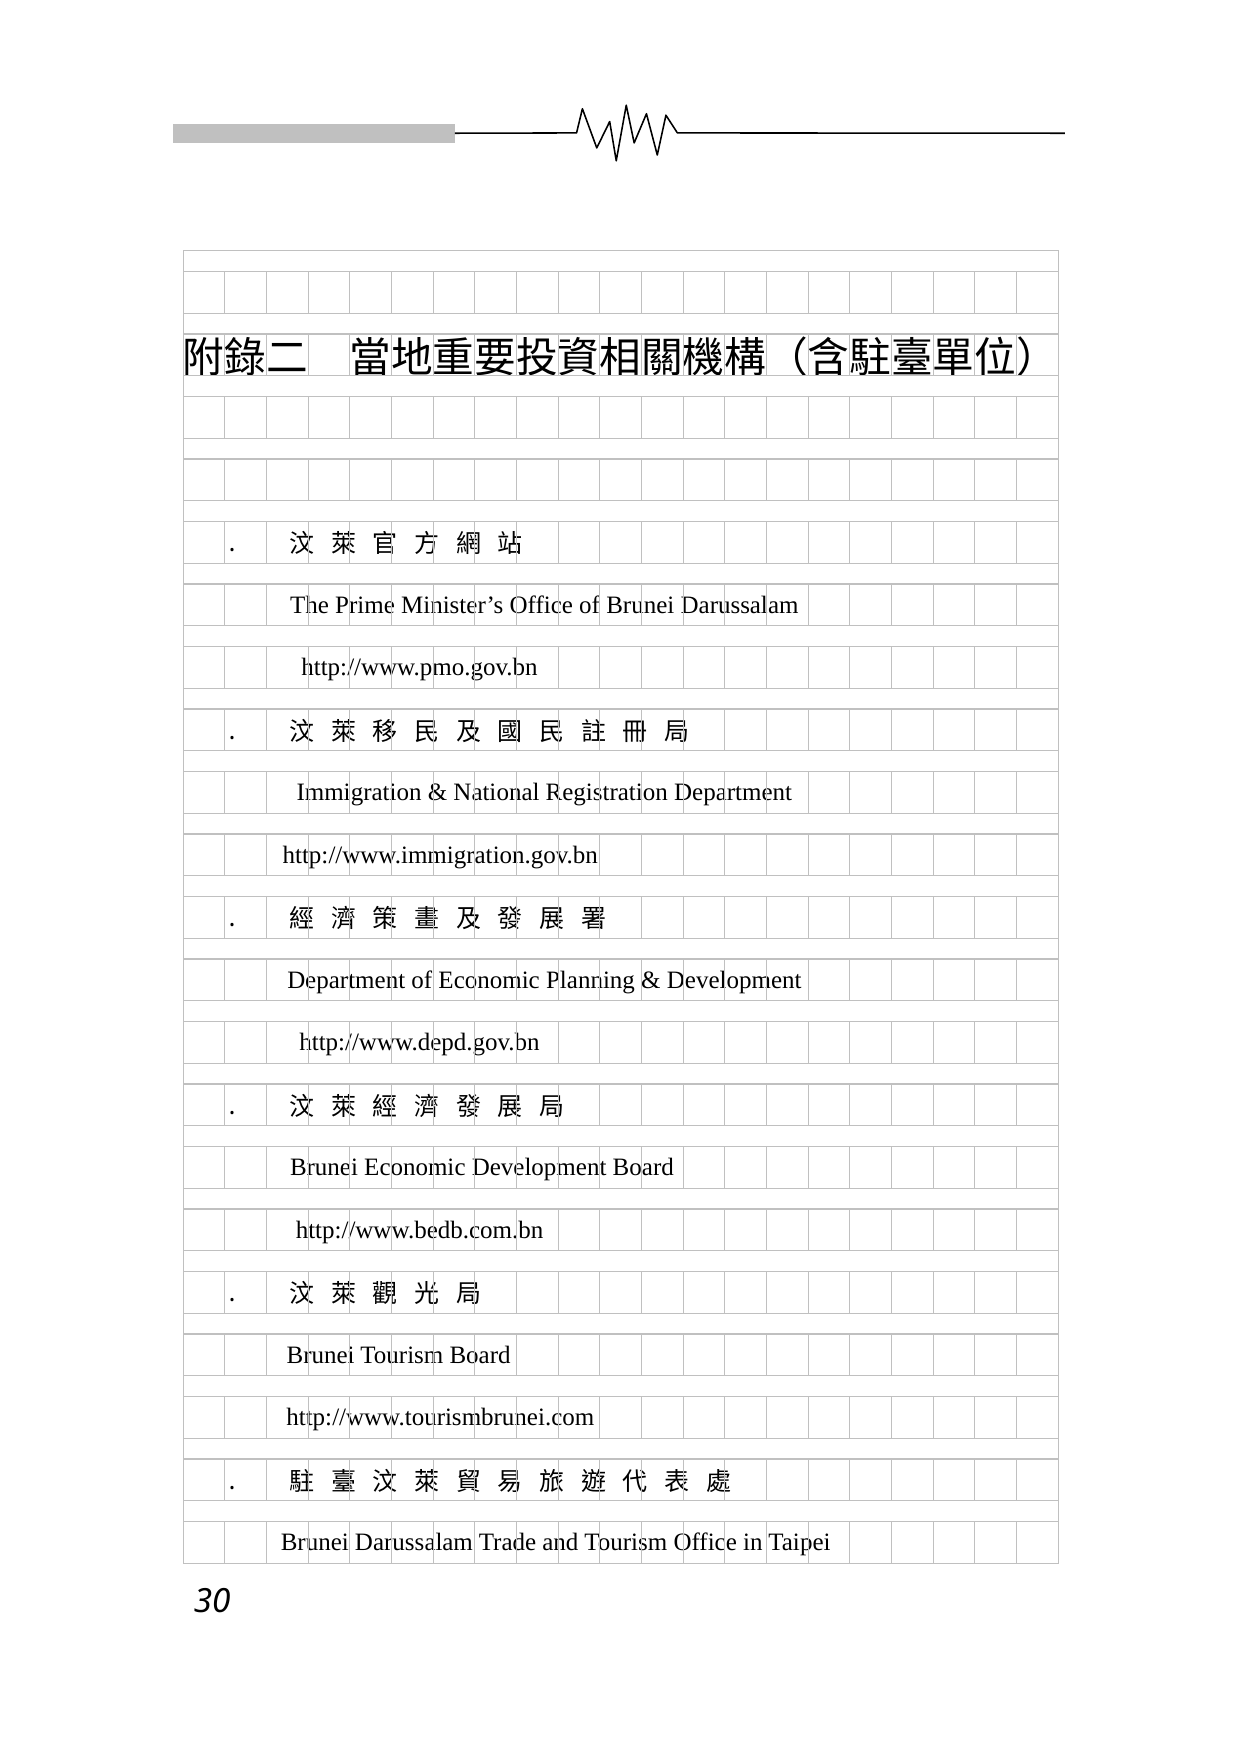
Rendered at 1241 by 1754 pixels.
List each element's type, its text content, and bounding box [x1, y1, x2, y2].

text ․ 駐臺汶萊貿易旅遊代表處 [809, 1460, 849, 1500]
text The Prime Minister’s Office of Brunei Darussalam [392, 585, 433, 625]
text ․ 汶萊移民及國民註冊局 [350, 710, 391, 750]
text http://www.bedb.com.bn [767, 1210, 808, 1250]
text ․ 汶萊經濟發展局 [600, 1085, 641, 1125]
text Department of Economic Planning & Development [434, 960, 474, 1000]
text http://www.immigration.gov.bn [725, 835, 766, 875]
text http://www.bedb.com.bn [434, 1210, 474, 1250]
text ․ 汶萊觀光局 [850, 1272, 891, 1313]
text http://www.bedb.com.bn [809, 1210, 849, 1250]
text ․ 汶萊觀光局 [934, 1272, 974, 1313]
text ․ 駐臺汶萊貿易旅遊代表處 [267, 1460, 308, 1500]
text 附錄二 當地重要投資相關機構（含駐臺單位） [934, 335, 974, 375]
text Brunei Darussalam Trade and Tourism Office in Taipei [725, 1522, 766, 1563]
text Brunei Darussalam Trade and Tourism Office in Taipei [809, 1522, 849, 1563]
text Department of Economic Planning & Development [934, 960, 974, 1000]
text ․ 汶萊經濟發展局 [642, 1085, 683, 1125]
text ․ 經濟策畫及發展署 [850, 897, 891, 938]
text ․ 汶萊移民及國民註冊局 [392, 710, 433, 750]
text ․ 汶萊觀光局 [350, 1272, 391, 1313]
text ․ 駐臺汶萊貿易旅遊代表處 [725, 1460, 766, 1500]
text Brunei Economic Development Board [767, 1147, 808, 1188]
text 附錄二 當地重要投資相關機構（含駐臺單位） [559, 335, 599, 375]
text http://www.depd.gov.bn [207, 1001, 1058, 1021]
text The Prime Minister’s Office of Brunei Darussalam [725, 585, 766, 625]
text http://www.pmo.gov.bn [559, 647, 599, 688]
text ․ 汶萊經濟發展局 [392, 1085, 433, 1125]
text Immigration & National Registration Department [517, 772, 558, 813]
text Brunei Economic Development Board [892, 1147, 933, 1188]
text http://www.pmo.gov.bn [642, 647, 683, 688]
text Immigration & National Registration Department [309, 772, 349, 813]
text Brunei Economic Development Board [434, 1147, 474, 1188]
text ․ 駐臺汶萊貿易旅遊代表處 [350, 1460, 391, 1500]
text ․ 汶萊官方網站 [1017, 522, 1058, 563]
text ․ 汶萊移民及國民註冊局 [207, 689, 1058, 708]
text ․ 經濟策畫及發展署 [434, 897, 474, 938]
text http://www.pmo.gov.bn [767, 647, 808, 688]
text ․ 汶萊經濟發展局 [434, 1085, 474, 1125]
text ․ 汶萊移民及國民註冊局 [1017, 710, 1058, 750]
text ․ 汶萊移民及國民註冊局 [892, 710, 933, 750]
text ․ 汶萊經濟發展局 [850, 1085, 891, 1125]
text http://www.depd.gov.bn [434, 1022, 474, 1063]
text Brunei Darussalam Trade and Tourism Office in Taipei [975, 1522, 1016, 1563]
text http://www.depd.gov.bn [767, 1022, 808, 1063]
text Brunei Economic Development Board [809, 1147, 849, 1188]
text ․ 汶萊經濟發展局 [309, 1085, 349, 1125]
text The Prime Minister’s Office of Brunei Darussalam [207, 564, 1058, 583]
text Immigration & National Registration Department [392, 772, 433, 813]
text http://www.bedb.com.bn [207, 1210, 224, 1250]
text ․ 駐臺汶萊貿易旅遊代表處 [892, 1460, 933, 1500]
text Immigration & National Registration Department [475, 772, 516, 813]
text ․ 經濟策畫及發展署 [207, 876, 1058, 896]
text ․ 汶萊觀光局 [642, 1272, 683, 1313]
text The Prime Minister’s Office of Brunei Darussalam [517, 585, 558, 625]
text Immigration & National Registration Department [934, 772, 974, 813]
text http://www.tourismbrunei.com [225, 1397, 266, 1438]
text ․ 汶萊觀光局 [892, 1272, 933, 1313]
text http://www.immigration.gov.bn [350, 835, 391, 875]
text http://www.tourismbrunei.com [434, 1397, 474, 1438]
text ․ 汶萊移民及國民註冊局 [684, 710, 724, 750]
text The Prime Minister’s Office of Brunei Darussalam [892, 585, 933, 625]
text 附錄二 當地重要投資相關機構（含駐臺單位） [850, 335, 891, 375]
text Brunei Darussalam Trade and Tourism Office in Taipei [225, 1522, 266, 1563]
text ․ 汶萊觀光局 [207, 1272, 224, 1313]
text Brunei Economic Development Board [309, 1147, 349, 1188]
text 附錄二 當地重要投資相關機構（含駐臺單位） [267, 335, 308, 375]
text http://www.tourismbrunei.com [809, 1397, 849, 1438]
text Immigration & National Registration Department [767, 772, 808, 813]
text http://www.depd.gov.bn [350, 1022, 391, 1063]
text http://www.immigration.gov.bn [975, 835, 1016, 875]
text Department of Economic Planning & Development [475, 960, 516, 1000]
text Brunei Economic Development Board [600, 1147, 641, 1188]
text http://www.bedb.com.bn [559, 1210, 599, 1250]
text Brunei Darussalam Trade and Tourism Office in Taipei [1017, 1522, 1058, 1563]
text Department of Economic Planning & Development [892, 960, 933, 1000]
text ․ 汶萊移民及國民註冊局 [725, 710, 766, 750]
text http://www.tourismbrunei.com [517, 1397, 558, 1438]
text Immigration & National Registration Department [850, 772, 891, 813]
text Immigration & National Registration Department [684, 772, 724, 813]
text http://www.immigration.gov.bn [517, 835, 558, 875]
text 附錄二 當地重要投資相關機構（含駐臺單位） [475, 335, 516, 375]
text ․ 汶萊移民及國民註冊局 [559, 710, 599, 750]
text Brunei Tourism Board [309, 1335, 349, 1375]
text Brunei Darussalam Trade and Tourism Office in Taipei [350, 1522, 391, 1563]
text http://www.bedb.com.bn [350, 1210, 391, 1250]
text Brunei Economic Development Board [392, 1147, 433, 1188]
text ․ 經濟策畫及發展署 [559, 897, 599, 938]
text Brunei Tourism Board [975, 1335, 1016, 1375]
text ․ 駐臺汶萊貿易旅遊代表處 [309, 1460, 349, 1500]
text http://www.depd.gov.bn [267, 1022, 308, 1063]
text Brunei Darussalam Trade and Tourism Office in Taipei [207, 1501, 1058, 1521]
text The Prime Minister’s Office of Brunei Darussalam [475, 585, 516, 625]
text ․ 汶萊經濟發展局 [350, 1085, 391, 1125]
text Department of Economic Planning & Development [309, 960, 349, 1000]
text http://www.tourismbrunei.com [309, 1397, 349, 1438]
text ․ 汶萊官方網站 [225, 522, 266, 563]
text ․ 經濟策畫及發展署 [392, 897, 433, 938]
text Immigration & National Registration Department [809, 772, 849, 813]
text http://www.depd.gov.bn [934, 1022, 974, 1063]
text Brunei Darussalam Trade and Tourism Office in Taipei [600, 1522, 641, 1563]
text Immigration & National Registration Department [892, 772, 933, 813]
text http://www.tourismbrunei.com [392, 1397, 433, 1438]
text Brunei Tourism Board [207, 1335, 224, 1375]
text Department of Economic Planning & Development [600, 960, 641, 1000]
text 附錄二 當地重要投資相關機構（含駐臺單位） [517, 335, 558, 375]
text http://www.pmo.gov.bn [517, 647, 558, 688]
text Brunei Darussalam Trade and Tourism Office in Taipei [684, 1522, 724, 1563]
text Department of Economic Planning & Development [225, 960, 266, 1000]
text http://www.pmo.gov.bn [207, 626, 1058, 646]
text ․ 駐臺汶萊貿易旅遊代表處 [642, 1460, 683, 1500]
text http://www.tourismbrunei.com [267, 1397, 308, 1438]
text Brunei Tourism Board [434, 1335, 474, 1375]
text ․ 汶萊移民及國民註冊局 [517, 710, 558, 750]
text ․ 汶萊官方網站 [559, 522, 599, 563]
text 附錄二 當地重要投資相關機構（含駐臺單位） [225, 335, 266, 375]
text ․ 汶萊官方網站 [934, 522, 974, 563]
text The Prime Minister’s Office of Brunei Darussalam [350, 585, 391, 625]
text Department of Economic Planning & Development [559, 960, 599, 1000]
text Brunei Tourism Board [350, 1335, 391, 1375]
text Department of Economic Planning & Development [517, 960, 558, 1000]
text http://www.immigration.gov.bn [392, 835, 433, 875]
text Immigration & National Registration Department [725, 772, 766, 813]
text Brunei Economic Development Board [642, 1147, 683, 1188]
text ․ 汶萊經濟發展局 [207, 1085, 224, 1125]
text ․ 汶萊官方網站 [207, 522, 224, 563]
text http://www.immigration.gov.bn [892, 835, 933, 875]
text http://www.tourismbrunei.com [684, 1397, 724, 1438]
text ․ 汶萊經濟發展局 [684, 1085, 724, 1125]
text ․ 汶萊觀光局 [1017, 1272, 1058, 1313]
text Immigration & National Registration Department [350, 772, 391, 813]
text Immigration & National Registration Department [559, 772, 599, 813]
text Brunei Darussalam Trade and Tourism Office in Taipei [642, 1522, 683, 1563]
text The Prime Minister’s Office of Brunei Darussalam [309, 585, 349, 625]
text Brunei Tourism Board [559, 1335, 599, 1375]
text ․ 汶萊經濟發展局 [767, 1085, 808, 1125]
text ․ 汶萊觀光局 [600, 1272, 641, 1313]
text http://www.depd.gov.bn [559, 1022, 599, 1063]
text http://www.immigration.gov.bn [684, 835, 724, 875]
text http://www.immigration.gov.bn [767, 835, 808, 875]
text Brunei Economic Development Board [850, 1147, 891, 1188]
text ․ 汶萊官方網站 [434, 522, 474, 563]
text http://www.pmo.gov.bn [600, 647, 641, 688]
text The Prime Minister’s Office of Brunei Darussalam [850, 585, 891, 625]
text ․ 駐臺汶萊貿易旅遊代表處 [975, 1460, 1016, 1500]
text ․ 汶萊觀光局 [767, 1272, 808, 1313]
text ․ 經濟策畫及發展署 [725, 897, 766, 938]
text 附錄二 當地重要投資相關機構（含駐臺單位） [767, 335, 808, 375]
text ․ 經濟策畫及發展署 [975, 897, 1016, 938]
text ․ 汶萊移民及國民註冊局 [267, 710, 308, 750]
text Immigration & National Registration Department [434, 772, 474, 813]
text Brunei Darussalam Trade and Tourism Office in Taipei [475, 1522, 516, 1563]
text ․ 汶萊移民及國民註冊局 [850, 710, 891, 750]
text ․ 汶萊觀光局 [559, 1272, 599, 1313]
text Brunei Tourism Board [517, 1335, 558, 1375]
text ․ 汶萊觀光局 [309, 1272, 349, 1313]
text ․ 汶萊移民及國民註冊局 [642, 710, 683, 750]
text ․ 汶萊移民及國民註冊局 [434, 710, 474, 750]
text Immigration & National Registration Department [225, 772, 266, 813]
text Department of Economic Planning & Development [267, 960, 308, 1000]
text http://www.tourismbrunei.com [642, 1397, 683, 1438]
text http://www.immigration.gov.bn [559, 835, 599, 875]
text Immigration & National Registration Department [642, 772, 683, 813]
text ․ 汶萊觀光局 [725, 1272, 766, 1313]
text http://www.depd.gov.bn [225, 1022, 266, 1063]
text http://www.tourismbrunei.com [975, 1397, 1016, 1438]
text ․ 駐臺汶萊貿易旅遊代表處 [684, 1460, 724, 1500]
text ․ 汶萊經濟發展局 [517, 1085, 558, 1125]
text http://www.bedb.com.bn [892, 1210, 933, 1250]
text ․ 汶萊官方網站 [767, 522, 808, 563]
text http://www.immigration.gov.bn [934, 835, 974, 875]
text ․ 汶萊觀光局 [267, 1272, 308, 1313]
text ․ 駐臺汶萊貿易旅遊代表處 [207, 1460, 224, 1500]
text ․ 汶萊官方網站 [809, 522, 849, 563]
text Brunei Darussalam Trade and Tourism Office in Taipei [309, 1522, 349, 1563]
text http://www.tourismbrunei.com [207, 1376, 1058, 1396]
text ․ 駐臺汶萊貿易旅遊代表處 [517, 1460, 558, 1500]
text http://www.immigration.gov.bn [309, 835, 349, 875]
text ․ 汶萊移民及國民註冊局 [809, 710, 849, 750]
text ․ 汶萊官方網站 [475, 522, 516, 563]
text Brunei Economic Development Board [725, 1147, 766, 1188]
text Brunei Tourism Board [642, 1335, 683, 1375]
text Brunei Tourism Board [809, 1335, 849, 1375]
text ․ 汶萊經濟發展局 [934, 1085, 974, 1125]
text http://www.immigration.gov.bn [642, 835, 683, 875]
text ․ 經濟策畫及發展署 [267, 897, 308, 938]
text Brunei Darussalam Trade and Tourism Office in Taipei [934, 1522, 974, 1563]
text Immigration & National Registration Department [1017, 772, 1058, 813]
text http://www.pmo.gov.bn [850, 647, 891, 688]
text http://www.pmo.gov.bn [267, 647, 308, 688]
text http://www.depd.gov.bn [207, 1022, 224, 1063]
text ․ 駐臺汶萊貿易旅遊代表處 [207, 1439, 1058, 1458]
text The Prime Minister’s Office of Brunei Darussalam [600, 585, 641, 625]
text http://www.tourismbrunei.com [600, 1397, 641, 1438]
text ․ 汶萊官方網站 [267, 522, 308, 563]
text http://www.tourismbrunei.com [475, 1397, 516, 1438]
text http://www.bedb.com.bn [207, 1189, 1058, 1208]
text ․ 駐臺汶萊貿易旅遊代表處 [225, 1460, 266, 1500]
text http://www.pmo.gov.bn [434, 647, 474, 688]
text ․ 汶萊經濟發展局 [809, 1085, 849, 1125]
text ․ 汶萊移民及國民註冊局 [767, 710, 808, 750]
text Department of Economic Planning & Development [809, 960, 849, 1000]
text ․ 經濟策畫及發展署 [892, 897, 933, 938]
text http://www.depd.gov.bn [600, 1022, 641, 1063]
text http://www.bedb.com.bn [1017, 1210, 1058, 1250]
text The Prime Minister’s Office of Brunei Darussalam [267, 585, 308, 625]
text Brunei Economic Development Board [517, 1147, 558, 1188]
text 附錄二 當地重要投資相關機構（含駐臺單位） [600, 335, 641, 375]
text The Prime Minister’s Office of Brunei Darussalam [225, 585, 266, 625]
text http://www.bedb.com.bn [684, 1210, 724, 1250]
text http://www.bedb.com.bn [517, 1210, 558, 1250]
text 附錄二 當地重要投資相關機構（含駐臺單位） [309, 335, 349, 375]
text Brunei Darussalam Trade and Tourism Office in Taipei [392, 1522, 433, 1563]
text 附錄二 當地重要投資相關機構（含駐臺單位） [809, 335, 849, 375]
text http://www.bedb.com.bn [934, 1210, 974, 1250]
text Brunei Darussalam Trade and Tourism Office in Taipei [559, 1522, 599, 1563]
text Department of Economic Planning & Development [767, 960, 808, 1000]
text 附錄二 當地重要投資相關機構（含駐臺單位） [350, 335, 391, 375]
text Department of Economic Planning & Development [850, 960, 891, 1000]
text Brunei Economic Development Board [475, 1147, 516, 1188]
text The Prime Minister’s Office of Brunei Darussalam [642, 585, 683, 625]
text ․ 經濟策畫及發展署 [517, 897, 558, 938]
text http://www.bedb.com.bn [475, 1210, 516, 1250]
text ․ 汶萊觀光局 [809, 1272, 849, 1313]
text ․ 駐臺汶萊貿易旅遊代表處 [934, 1460, 974, 1500]
text Immigration & National Registration Department [207, 751, 1058, 771]
text http://www.immigration.gov.bn [434, 835, 474, 875]
text ․ 汶萊觀光局 [434, 1272, 474, 1313]
text http://www.depd.gov.bn [892, 1022, 933, 1063]
text ․ 汶萊官方網站 [309, 522, 349, 563]
text Brunei Economic Development Board [267, 1147, 308, 1188]
text Department of Economic Planning & Development [975, 960, 1016, 1000]
text http://www.tourismbrunei.com [892, 1397, 933, 1438]
text Immigration & National Registration Department [975, 772, 1016, 813]
text ․ 汶萊經濟發展局 [475, 1085, 516, 1125]
text ․ 汶萊經濟發展局 [975, 1085, 1016, 1125]
text Brunei Darussalam Trade and Tourism Office in Taipei [434, 1522, 474, 1563]
text Brunei Darussalam Trade and Tourism Office in Taipei [892, 1522, 933, 1563]
text Brunei Tourism Board [392, 1335, 433, 1375]
text http://www.tourismbrunei.com [725, 1397, 766, 1438]
text ․ 汶萊官方網站 [850, 522, 891, 563]
text ․ 汶萊移民及國民註冊局 [934, 710, 974, 750]
text ․ 汶萊觀光局 [225, 1272, 266, 1313]
text ․ 汶萊官方網站 [350, 522, 391, 563]
text The Prime Minister’s Office of Brunei Darussalam [684, 585, 724, 625]
text http://www.immigration.gov.bn [207, 835, 224, 875]
text ․ 汶萊經濟發展局 [559, 1085, 599, 1125]
text ․ 經濟策畫及發展署 [350, 897, 391, 938]
text Brunei Darussalam Trade and Tourism Office in Taipei [517, 1522, 558, 1563]
text ․ 經濟策畫及發展署 [207, 897, 224, 938]
text http://www.pmo.gov.bn [350, 647, 391, 688]
text ․ 汶萊經濟發展局 [725, 1085, 766, 1125]
text Department of Economic Planning & Development [207, 939, 1058, 958]
text http://www.bedb.com.bn [600, 1210, 641, 1250]
text http://www.immigration.gov.bn [267, 835, 308, 875]
text http://www.depd.gov.bn [809, 1022, 849, 1063]
text Brunei Economic Development Board [207, 1126, 1058, 1146]
text http://www.immigration.gov.bn [207, 814, 1058, 833]
text ․ 汶萊官方網站 [642, 522, 683, 563]
text ․ 經濟策畫及發展署 [600, 897, 641, 938]
text ․ 經濟策畫及發展署 [809, 897, 849, 938]
text http://www.depd.gov.bn [1017, 1022, 1058, 1063]
text http://www.pmo.gov.bn [934, 647, 974, 688]
text http://www.bedb.com.bn [392, 1210, 433, 1250]
text 附錄二 當地重要投資相關機構（含駐臺單位） [392, 335, 433, 375]
text ․ 駐臺汶萊貿易旅遊代表處 [392, 1460, 433, 1500]
text Department of Economic Planning & Development [1017, 960, 1058, 1000]
text ․ 汶萊觀光局 [207, 1251, 1058, 1271]
text Brunei Tourism Board [767, 1335, 808, 1375]
text Brunei Tourism Board [207, 1314, 1058, 1333]
text Brunei Tourism Board [725, 1335, 766, 1375]
text http://www.pmo.gov.bn [892, 647, 933, 688]
text ․ 汶萊觀光局 [475, 1272, 516, 1313]
text Department of Economic Planning & Development [725, 960, 766, 1000]
text Brunei Economic Development Board [934, 1147, 974, 1188]
text http://www.bedb.com.bn [850, 1210, 891, 1250]
text http://www.depd.gov.bn [642, 1022, 683, 1063]
text http://www.pmo.gov.bn [475, 647, 516, 688]
text http://www.depd.gov.bn [975, 1022, 1016, 1063]
text http://www.tourismbrunei.com [350, 1397, 391, 1438]
text http://www.pmo.gov.bn [684, 647, 724, 688]
text ․ 汶萊官方網站 [892, 522, 933, 563]
text ․ 汶萊官方網站 [517, 522, 558, 563]
text Brunei Tourism Board [684, 1335, 724, 1375]
text Brunei Tourism Board [267, 1335, 308, 1375]
text http://www.depd.gov.bn [517, 1022, 558, 1063]
text Brunei Darussalam Trade and Tourism Office in Taipei [267, 1522, 308, 1563]
text Department of Economic Planning & Development [642, 960, 683, 1000]
text http://www.depd.gov.bn [684, 1022, 724, 1063]
text http://www.pmo.gov.bn [392, 647, 433, 688]
text http://www.depd.gov.bn [392, 1022, 433, 1063]
text http://www.bedb.com.bn [267, 1210, 308, 1250]
text ․ 經濟策畫及發展署 [684, 897, 724, 938]
text http://www.bedb.com.bn [975, 1210, 1016, 1250]
text ․ 駐臺汶萊貿易旅遊代表處 [434, 1460, 474, 1500]
text Immigration & National Registration Department [267, 772, 308, 813]
text ․ 汶萊官方網站 [684, 522, 724, 563]
text http://www.pmo.gov.bn [725, 647, 766, 688]
text ․ 駐臺汶萊貿易旅遊代表處 [767, 1460, 808, 1500]
text The Prime Minister’s Office of Brunei Darussalam [434, 585, 474, 625]
text Brunei Tourism Board [475, 1335, 516, 1375]
text http://www.tourismbrunei.com [559, 1397, 599, 1438]
text http://www.bedb.com.bn [309, 1210, 349, 1250]
text http://www.tourismbrunei.com [850, 1397, 891, 1438]
text http://www.immigration.gov.bn [225, 835, 266, 875]
text http://www.pmo.gov.bn [207, 647, 224, 688]
text Brunei Economic Development Board [975, 1147, 1016, 1188]
text ․ 汶萊官方網站 [725, 522, 766, 563]
text http://www.immigration.gov.bn [850, 835, 891, 875]
text ․ 駐臺汶萊貿易旅遊代表處 [559, 1460, 599, 1500]
text ․ 汶萊經濟發展局 [892, 1085, 933, 1125]
text 附錄二 當地重要投資相關機構（含駐臺單位） [184, 335, 224, 375]
text ․ 汶萊官方網站 [392, 522, 433, 563]
text 附錄二 當地重要投資相關機構（含駐臺單位） [1017, 335, 1058, 375]
text 附錄二 當地重要投資相關機構（含駐臺單位） [684, 335, 724, 375]
text ․ 經濟策畫及發展署 [1017, 897, 1058, 938]
text ․ 汶萊經濟發展局 [207, 1064, 1058, 1083]
text ․ 經濟策畫及發展署 [934, 897, 974, 938]
text 附錄二 當地重要投資相關機構（含駐臺單位） [892, 335, 933, 375]
text Brunei Tourism Board [850, 1335, 891, 1375]
text Brunei Tourism Board [225, 1335, 266, 1375]
text ․ 駐臺汶萊貿易旅遊代表處 [1017, 1460, 1058, 1500]
text ․ 經濟策畫及發展署 [767, 897, 808, 938]
text Department of Economic Planning & Development [392, 960, 433, 1000]
text http://www.depd.gov.bn [725, 1022, 766, 1063]
text http://www.pmo.gov.bn [809, 647, 849, 688]
text ․ 汶萊移民及國民註冊局 [225, 710, 266, 750]
text ․ 汶萊移民及國民註冊局 [475, 710, 516, 750]
text Brunei Tourism Board [892, 1335, 933, 1375]
text 附錄二 當地重要投資相關機構（含駐臺單位） [975, 335, 1016, 375]
text ․ 汶萊觀光局 [517, 1272, 558, 1313]
text ․ 汶萊觀光局 [684, 1272, 724, 1313]
text http://www.tourismbrunei.com [767, 1397, 808, 1438]
text ․ 經濟策畫及發展署 [642, 897, 683, 938]
text The Prime Minister’s Office of Brunei Darussalam [767, 585, 808, 625]
text Brunei Tourism Board [600, 1335, 641, 1375]
text http://www.pmo.gov.bn [225, 647, 266, 688]
text Department of Economic Planning & Development [350, 960, 391, 1000]
text ․ 汶萊移民及國民註冊局 [501, 722, 516, 739]
text ․ 汶萊移民及國民註冊局 [975, 710, 1016, 750]
text http://www.tourismbrunei.com [934, 1397, 974, 1438]
text ․ 汶萊經濟發展局 [1017, 1085, 1058, 1125]
text http://www.pmo.gov.bn [309, 647, 349, 688]
text http://www.depd.gov.bn [475, 1022, 516, 1063]
text ․ 汶萊移民及國民註冊局 [309, 710, 349, 750]
text The Prime Minister’s Office of Brunei Darussalam [934, 585, 974, 625]
text http://www.immigration.gov.bn [600, 835, 641, 875]
text http://www.pmo.gov.bn [975, 647, 1016, 688]
text ․ 駐臺汶萊貿易旅遊代表處 [850, 1460, 891, 1500]
text The Prime Minister’s Office of Brunei Darussalam [809, 585, 849, 625]
text Brunei Tourism Board [934, 1335, 974, 1375]
text ․ 汶萊觀光局 [975, 1272, 1016, 1313]
text 附錄二 當地重要投資相關機構（含駐臺單位） [434, 335, 474, 375]
text ․ 汶萊經濟發展局 [225, 1085, 266, 1125]
text Brunei Economic Development Board [350, 1147, 391, 1188]
text ․ 汶萊移民及國民註冊局 [207, 710, 224, 750]
text http://www.bedb.com.bn [642, 1210, 683, 1250]
text The Prime Minister’s Office of Brunei Darussalam [1017, 585, 1058, 625]
text ․ 駐臺汶萊貿易旅遊代表處 [600, 1460, 641, 1500]
text Brunei Economic Development Board [207, 1147, 224, 1188]
text ․ 汶萊官方網站 [207, 501, 1058, 521]
text Department of Economic Planning & Development [684, 960, 724, 1000]
text Brunei Economic Development Board [1017, 1147, 1058, 1188]
text http://www.tourismbrunei.com [1017, 1397, 1058, 1438]
text ․ 汶萊官方網站 [975, 522, 1016, 563]
text ․ 經濟策畫及發展署 [475, 897, 516, 938]
text http://www.immigration.gov.bn [1017, 835, 1058, 875]
text Brunei Economic Development Board [684, 1147, 724, 1188]
text http://www.depd.gov.bn [850, 1022, 891, 1063]
text Brunei Tourism Board [1017, 1335, 1058, 1375]
text http://www.tourismbrunei.com [207, 1397, 224, 1438]
text 附錄二 當地重要投資相關機構（含駐臺單位） [725, 335, 766, 375]
text http://www.depd.gov.bn [309, 1022, 349, 1063]
text Brunei Darussalam Trade and Tourism Office in Taipei [767, 1522, 808, 1563]
text The Prime Minister’s Office of Brunei Darussalam [559, 585, 599, 625]
text Immigration & National Registration Department [600, 772, 641, 813]
text 附錄二 當地重要投資相關機構（含駐臺單位） [642, 335, 683, 375]
text ․ 經濟策畫及發展署 [309, 897, 349, 938]
text Brunei Economic Development Board [559, 1147, 599, 1188]
text ․ 汶萊移民及國民註冊局 [600, 710, 641, 750]
text ․ 駐臺汶萊貿易旅遊代表處 [475, 1460, 516, 1500]
text http://www.bedb.com.bn [725, 1210, 766, 1250]
text http://www.pmo.gov.bn [1017, 647, 1058, 688]
text ․ 汶萊官方網站 [600, 522, 641, 563]
text Brunei Darussalam Trade and Tourism Office in Taipei [850, 1522, 891, 1563]
text ․ 經濟策畫及發展署 [225, 897, 266, 938]
text The Prime Minister’s Office of Brunei Darussalam [975, 585, 1016, 625]
text http://www.immigration.gov.bn [475, 835, 516, 875]
text ․ 汶萊觀光局 [392, 1272, 433, 1313]
text Brunei Economic Development Board [225, 1147, 266, 1188]
text 附錄二 當地重要投資相關機構（含駐臺單位） [184, 314, 1058, 333]
text http://www.bedb.com.bn [225, 1210, 266, 1250]
text http://www.immigration.gov.bn [809, 835, 849, 875]
text ․ 汶萊經濟發展局 [267, 1085, 308, 1125]
